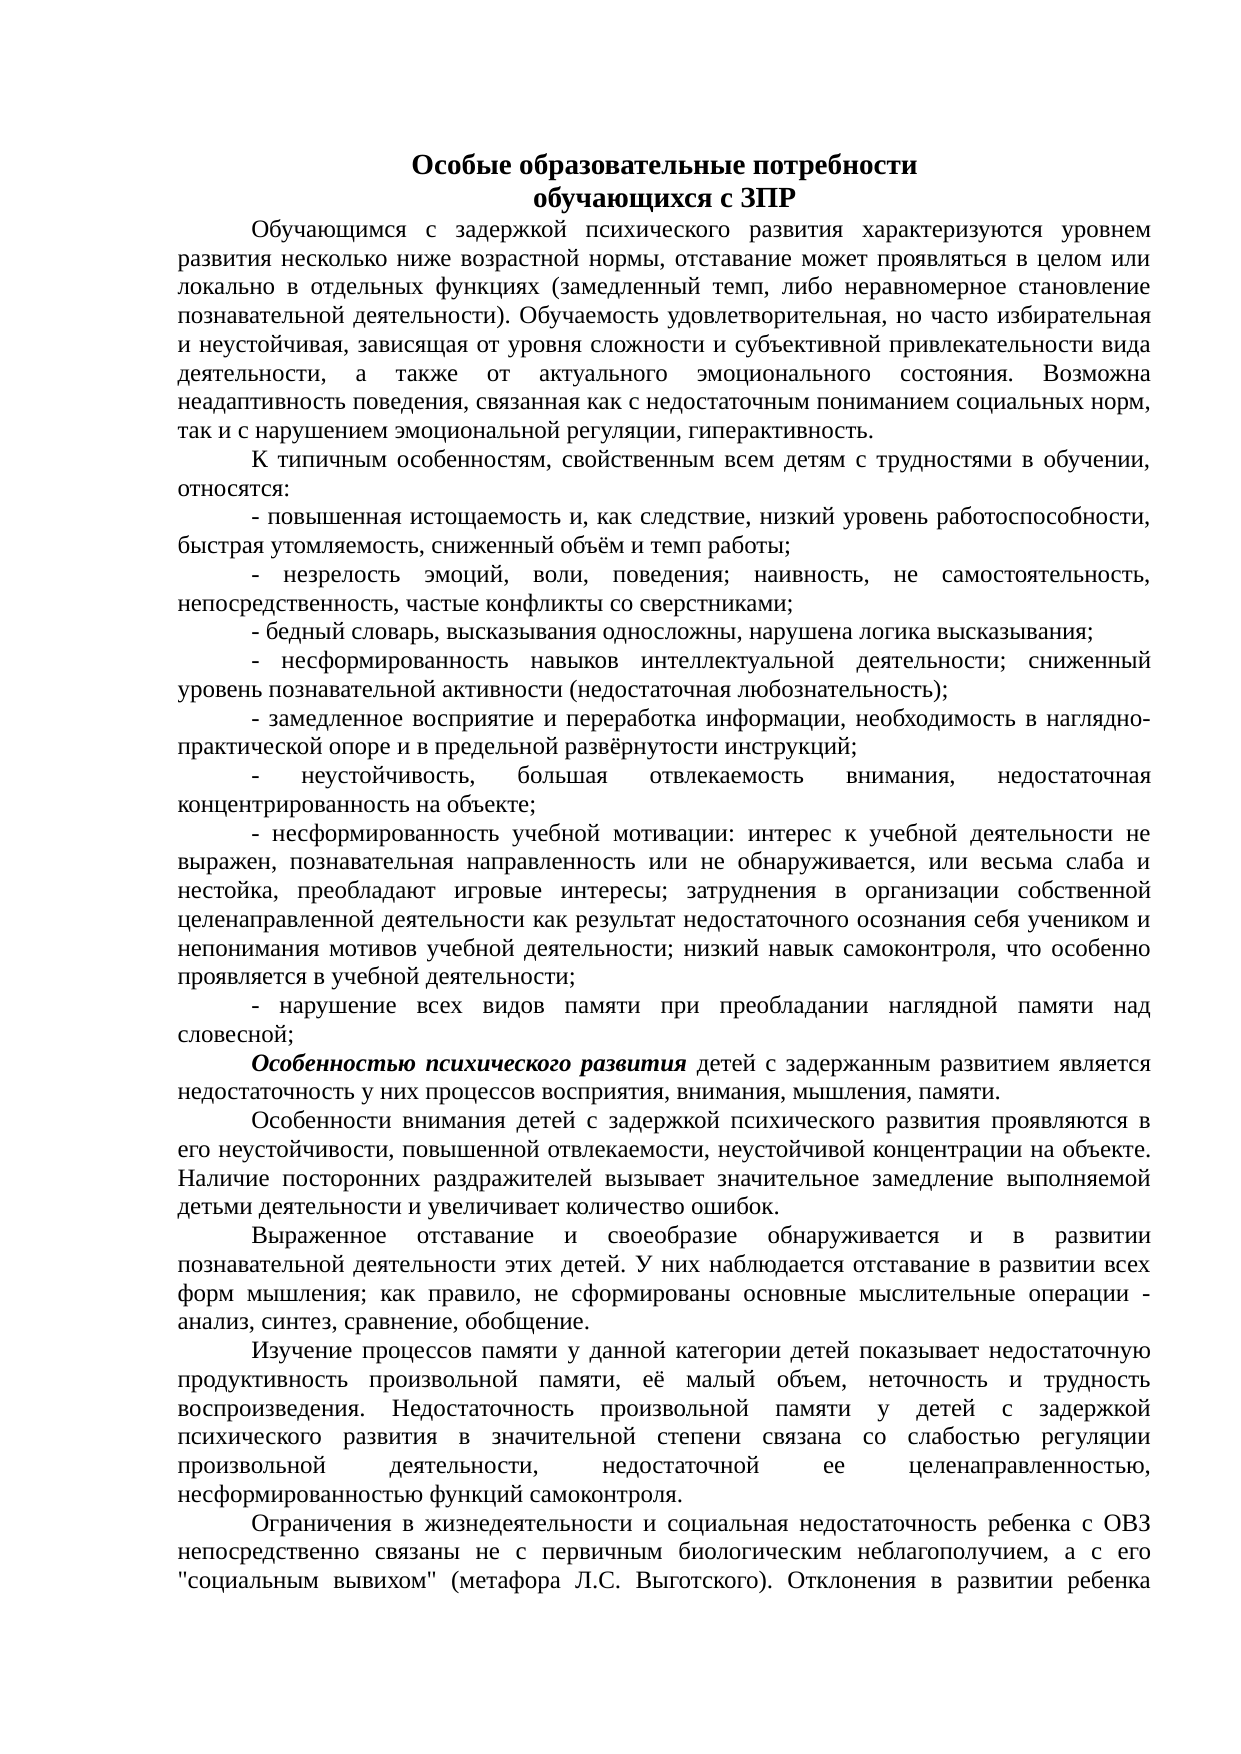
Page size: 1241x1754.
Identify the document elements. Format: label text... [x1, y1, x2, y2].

text - замедленное восприятие и переработка информации, необходимость в наглядно-практической опоре и в предельной развёрнутости инструкций; [177, 703, 1152, 760]
text - повышенная истощаемость и, как следствие, низкий уровень работоспособности, быстрая утомляемость, сниженный объём и темп работы; [177, 501, 1152, 559]
text - неустойчивость, большая отвлекаемость внимания, недостаточная концентрированность на объекте; [177, 760, 1152, 818]
text Особенностью психического развития детей с задержанным развитием является недостаточность у них процессов восприятия, внимания, мышления, памяти. [177, 1048, 1152, 1105]
text обучающихся с ЗПР [177, 180, 1152, 214]
text Изучение процессов памяти у данной категории детей показывает недостаточную продуктивность произвольной памяти, её малый объем, неточность и трудность воспроизведения. Недостаточность произвольной памяти у детей с задержкой психического развития в значительной степени связана со слабостью регуляции произвольной деятельности, недостаточной ее целенаправленностью, несформированностью функций самоконтроля. [177, 1335, 1152, 1508]
text Особые образовательные потребности [177, 147, 1152, 180]
text Особенности внимания детей с задержкой психического развития проявляются в его неустойчивости, повышенной отвлекаемости, неустойчивой концентрации на объекте. Наличие посторонних раздражителей вызывает значительное замедление выполняемой детьми деятельности и увеличивает количество ошибок. [177, 1105, 1152, 1220]
text Обучающимся с задержкой психического развития характеризуются уровнем развития несколько ниже возрастной нормы, отставание может проявляться в целом или локально в отдельных функциях (замедленный темп, либо неравномерное становление познавательной деятельности). Обучаемость удовлетворительная, но часто избирательная и неустойчивая, зависящая от уровня сложности и субъективной привлекательности вида деятельности, а также от актуального эмоционального состояния. Возможна неадаптивность поведения, связанная как с недостаточным пониманием социальных норм, так и с нарушением эмоциональной регуляции, гиперактивность. [177, 214, 1152, 444]
text - несформированность навыков интеллектуальной деятельности; сниженный уровень познавательной активности (недостаточная любознательность); [177, 645, 1152, 703]
text Выраженное отставание и своеобразие обнаруживается и в развитии познавательной деятельности этих детей. У них наблюдается отставание в развитии всех форм мышления; как правило, не сформированы основные мыслительные операции - анализ, синтез, сравнение, обобщение. [177, 1220, 1152, 1335]
text - нарушение всех видов памяти при преобладании наглядной памяти над словесной; [177, 990, 1152, 1048]
text - несформированность учебной мотивации: интерес к учебной деятельности не выражен, познавательная направленность или не обнаруживается, или весьма слаба и нестойка, преобладают игровые интересы; затруднения в организации собственной целенаправленной деятельности как результат недостаточного осознания себя учеником и непонимания мотивов учебной деятельности; низкий навык самоконтроля, что особенно проявляется в учебной деятельности; [177, 818, 1152, 990]
text К типичным особенностям, свойственным всем детям с трудностями в обучении, относятся: [177, 444, 1152, 501]
text Ограничения в жизнедеятельности и социальная недостаточность ребенка с ОВЗ непосредственно связаны не с первичным биологическим неблагополучием, а с его "социальным вывихом" (метафора Л.С. Выготского). Отклонения в развитии ребенка [177, 1508, 1152, 1594]
text - незрелость эмоций, воли, поведения; наивность, не самостоятельность, непосредственность, частые конфликты со сверстниками; [177, 559, 1152, 616]
text - бедный словарь, высказывания односложны, нарушена логика высказывания; [177, 616, 1152, 645]
